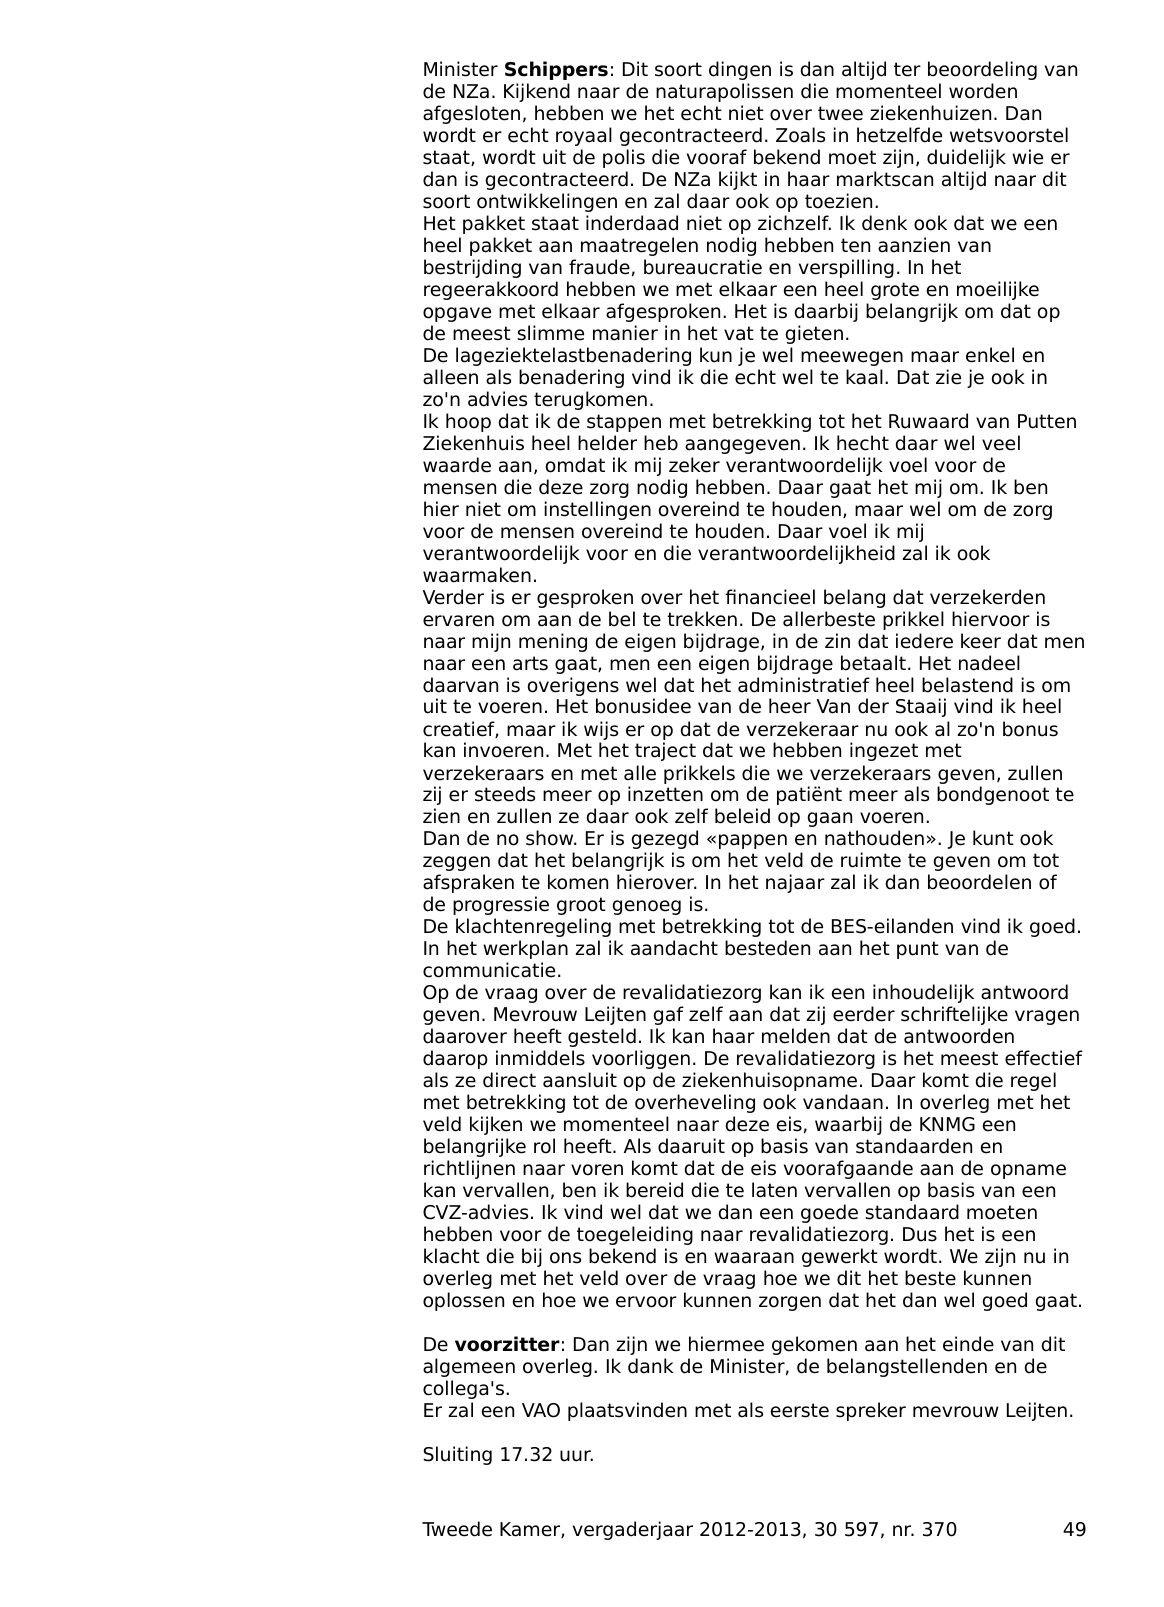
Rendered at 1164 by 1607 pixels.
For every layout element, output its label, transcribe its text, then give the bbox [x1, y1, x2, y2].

text De klachtenregeling met betrekking tot de BES-eilanden vind ik goed. In het werkplan zal ik aandacht besteden aan het punt van de communicatie. [422, 916, 1087, 982]
text Minister Schippers: Dit soort dingen is dan altijd ter beoordeling van de NZa. Kijkend naar de naturapolissen die momenteel worden afgesloten, hebben we het echt niet over twee ziekenhuizen. Dan wordt er echt royaal gecontracteerd. Zoals in hetzelfde wetsvoorstel staat, wordt uit de polis die vooraf bekend moet zijn, duidelijk wie er dan is gecontracteerd. De NZa kijkt in haar marktscan altijd naar dit soort ontwikkelingen en zal daar ook op toezien. [422, 59, 1087, 213]
text Ik hoop dat ik de stappen met betrekking tot het Ruwaard van Putten Ziekenhuis heel helder heb aangegeven. Ik hecht daar wel veel waarde aan, omdat ik mij zeker verantwoordelijk voel voor de mensen die deze zorg nodig hebben. Daar gaat het mij om. Ik ben hier niet om instellingen overeind te houden, maar wel om de zorg voor de mensen overeind te houden. Daar voel ik mij verantwoordelijk voor en die verantwoordelijkheid zal ik ook waarmaken. [422, 411, 1087, 587]
text Op de vraag over de revalidatiezorg kan ik een inhoudelijk antwoord geven. Mevrouw Leijten gaf zelf aan dat zij eerder schriftelijke vragen daarover heeft gesteld. Ik kan haar melden dat de antwoorden daarop inmiddels voorliggen. De revalidatiezorg is het meest effectief als ze direct aansluit op de ziekenhuisopname. Daar komt die regel met betrekking tot de overheveling ook vandaan. In overleg met het veld kijken we momenteel naar deze eis, waarbij de KNMG een belangrijke rol heeft. Als daaruit op basis van standaarden en richtlijnen naar voren komt dat de eis voorafgaande aan de opname kan vervallen, ben ik bereid die te laten vervallen op basis van een CVZ-advies. Ik vind wel dat we dan een goede standaard moeten hebben voor de toegeleiding naar revalidatiezorg. Dus het is een klacht die bij ons bekend is en waaraan gewerkt wordt. We zijn nu in overleg met het veld over de vraag hoe we dit het beste kunnen oplossen en hoe we ervoor kunnen zorgen dat het dan wel goed gaat. [422, 982, 1087, 1312]
text Verder is er gesproken over het financieel belang dat verzekerden ervaren om aan de bel te trekken. De allerbeste prikkel hiervoor is naar mijn mening de eigen bijdrage, in de zin dat iedere keer dat men naar een arts gaat, men een eigen bijdrage betaalt. Het nadeel daarvan is overigens wel dat het administratief heel belastend is om uit te voeren. Het bonusidee van de heer Van der Staaij vind ik heel creatief, maar ik wijs er op dat de verzekeraar nu ook al zo'n bonus kan invoeren. Met het traject dat we hebben ingezet met verzekeraars en met alle prikkels die we verzekeraars geven, zullen zij er steeds meer op inzetten om de patiënt meer als bondgenoot te zien en zullen ze daar ook zelf beleid op gaan voeren. [422, 587, 1087, 828]
text De voorzitter: Dan zijn we hiermee gekomen aan het einde van dit algemeen overleg. Ik dank de Minister, de belangstellenden en de collega's. [422, 1334, 1087, 1400]
text Sluiting 17.32 uur. [422, 1444, 1087, 1466]
text De lageziektelastbenadering kun je wel meewegen maar enkel en alleen als benadering vind ik die echt wel te kaal. Dat zie je ook in zo'n advies terugkomen. [422, 345, 1087, 411]
text Dan de no show. Er is gezegd «pappen en nathouden». Je kunt ook zeggen dat het belangrijk is om het veld de ruimte te geven om tot afspraken te komen hierover. In het najaar zal ik dan beoordelen of de progressie groot genoeg is. [422, 828, 1087, 916]
text Het pakket staat inderdaad niet op zichzelf. Ik denk ook dat we een heel pakket aan maatregelen nodig hebben ten aanzien van bestrijding van fraude, bureaucratie en verspilling. In het regeerakkoord hebben we met elkaar een heel grote en moeilijke opgave met elkaar afgesproken. Het is daarbij belangrijk om dat op de meest slimme manier in het vat te gieten. [422, 213, 1087, 345]
text Er zal een VAO plaatsvinden met als eerste spreker mevrouw Leijten. [422, 1400, 1087, 1422]
